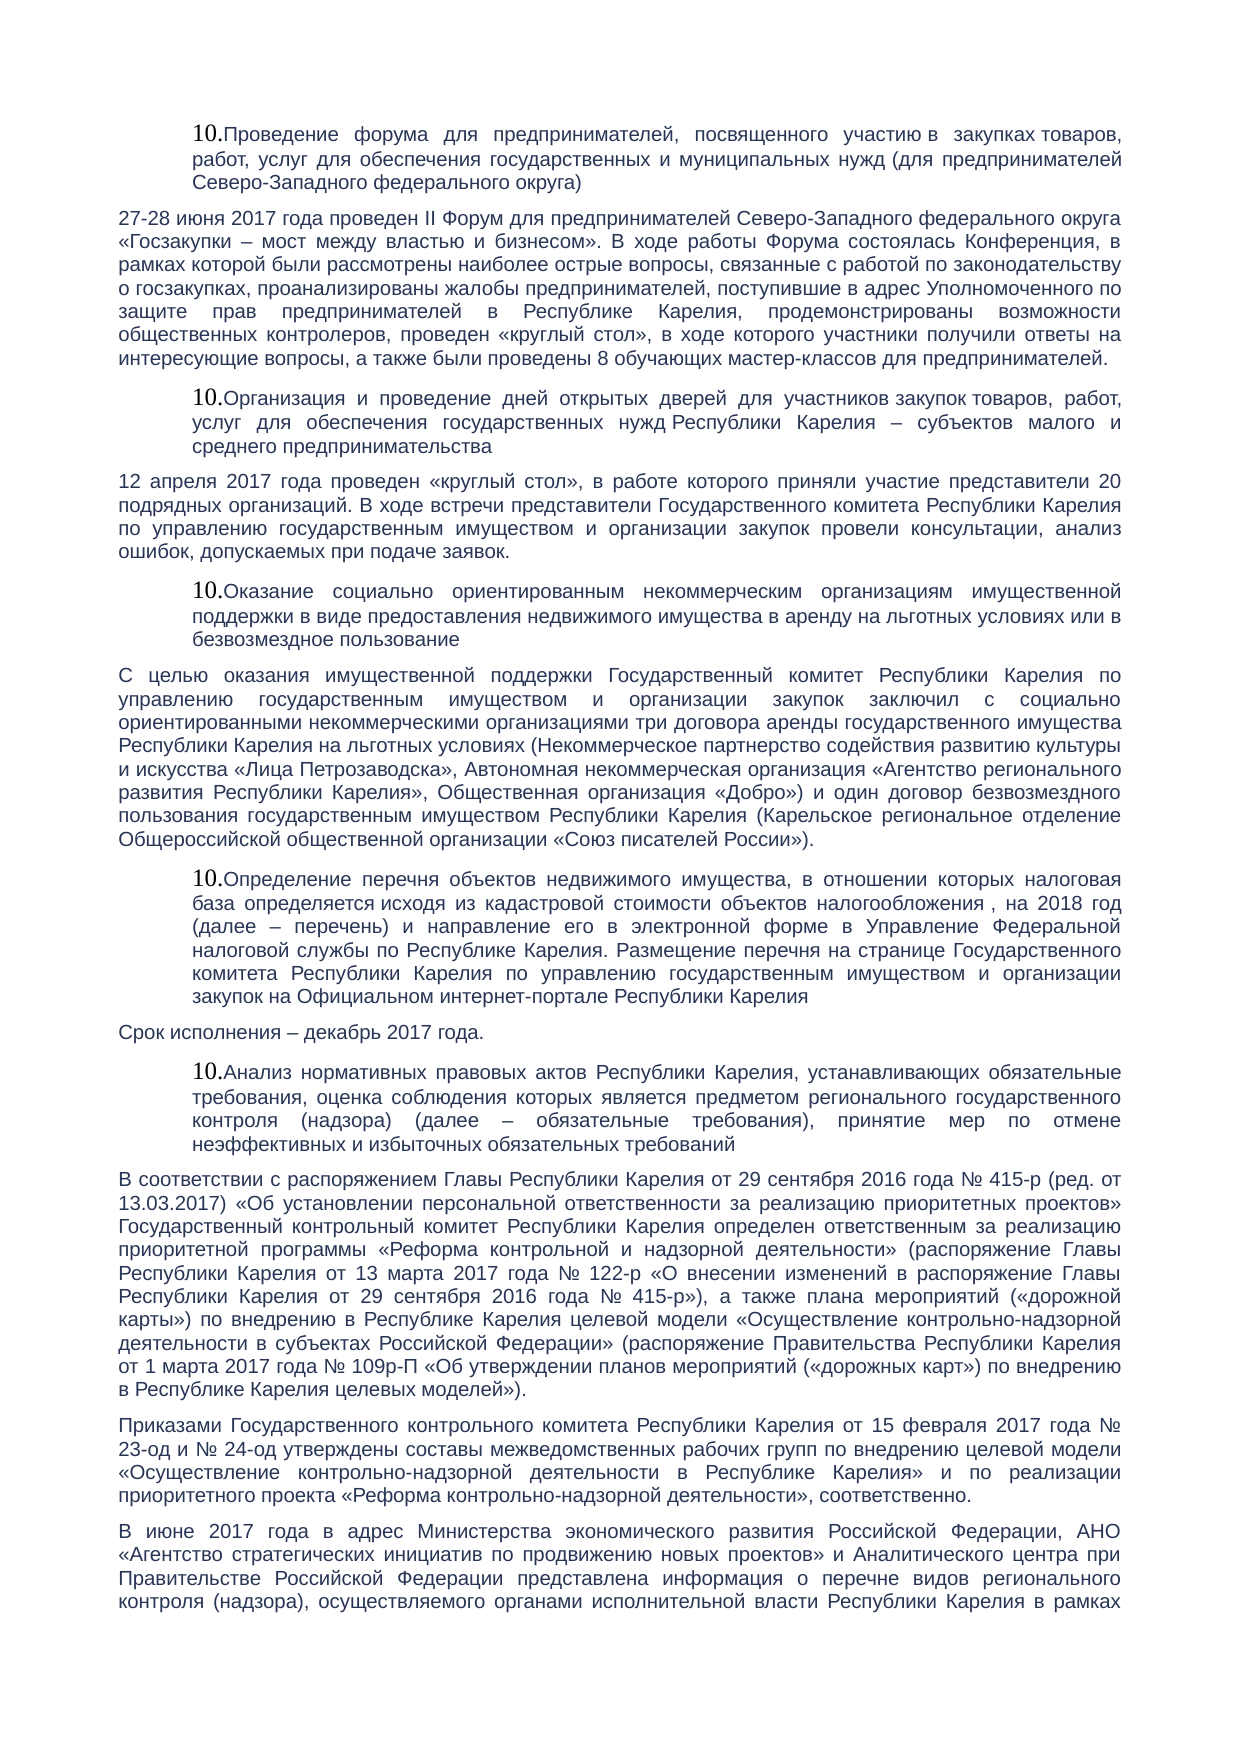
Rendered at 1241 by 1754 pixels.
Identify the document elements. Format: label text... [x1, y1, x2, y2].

text 27-28 июня 2017 года проведен II Форум для предпринимателей Северо-Западного федерального округа «Госзакупки – мост между властью и бизнесом». В ходе работы Форума состоялась Конференция, в рамках которой были рассмотрены наиболее острые вопросы, связанные с работой по законодательству о госзакупках, проанализированы жалобы предпринимателей, поступившие в адрес Уполномоченного по защите прав предпринимателей в Республике Карелия, продемонстрированы возможности общественных контролеров, проведен «круглый стол», в ходе которого участники получили ответы на интересующие вопросы, а также были проведены 8 обучающих мастер-классов для предпринимателей. [118, 206, 1122, 369]
text 12 апреля 2017 года проведен «круглый стол», в работе которого приняли участие представители 20 подрядных организаций. В ходе встречи представители Государственного комитета Республики Карелия по управлению государственным имуществом и организации закупок провели консультации, анализ ошибок, допускаемых при подаче заявок. [118, 470, 1122, 563]
list Определение перечня объектов недвижимого имущества, в отношении которых налоговая база определяется исходя из кадастровой стоимости объектов налогообложения , на 2018 год (далее – перечень) и направление его в электронной форме в Управление Федеральной налоговой службы по Республике Карелия. Размещение перечня на странице Государственного комитета Республики Карелия по управлению государственным имуществом и организации закупок на Официальном интернет-портале Республики Карелия [118, 863, 1122, 1008]
text В соответствии с распоряжением Главы Республики Карелия от 29 сентября 2016 года № 415-р (ред. от 13.03.2017) «Об установлении персональной ответственности за реализацию приоритетных проектов» Государственный контрольный комитет Республики Карелия определен ответственным за реализацию приоритетной программы «Реформа контрольной и надзорной деятельности» (распоряжение Главы Республики Карелия от 13 марта 2017 года № 122-р «О внесении изменений в распоряжение Главы Республики Карелия от 29 сентября 2016 года № 415-р»), а также плана мероприятий («дорожной карты») по внедрению в Республике Карелия целевой модели «Осуществление контрольно-надзорной деятельности в субъектах Российской Федерации» (распоряжение Правительства Республики Карелия от 1 марта 2017 года № 109р-П «Об утверждении планов мероприятий («дорожных карт») по внедрению в Республике Карелия целевых моделей»). [118, 1168, 1122, 1401]
text Срок исполнения – декабрь 2017 года. [118, 1021, 1122, 1044]
text С целью оказания имущественной поддержки Государственный комитет Республики Карелия по управлению государственным имуществом и организации закупок заключил с социально ориентированными некоммерческими организациями три договора аренды государственного имущества Республики Карелия на льготных условиях (Некоммерческое партнерство содействия развитию культуры и искусства «Лица Петрозаводска», Автономная некоммерческая организация «Агентство регионального развития Республики Карелия», Общественная организация «Добро») и один договор безвозмездного пользования государственным имуществом Республики Карелия (Карельское региональное отделение Общероссийской общественной организации «Союз писателей России»). [118, 663, 1122, 850]
list Организация и проведение дней открытых дверей для участников закупок товаров, работ, услуг для обеспечения государственных нужд Республики Карелия – субъектов малого и среднего предпринимательства [118, 382, 1122, 457]
list Проведение форума для предпринимателей, посвященного участию в закупках товаров, работ, услуг для обеспечения государственных и муниципальных нужд (для предпринимателей Северо-Западного федерального округа) [118, 118, 1122, 193]
text Приказами Государственного контрольного комитета Республики Карелия от 15 февраля 2017 года № 23-од и № 24-од утверждены составы межведомственных рабочих групп по внедрению целевой модели «Осуществление контрольно-надзорной деятельности в Республике Карелия» и по реализации приоритетного проекта «Реформа контрольно-надзорной деятельности», соответственно. [118, 1413, 1122, 1507]
list Анализ нормативных правовых актов Республики Карелия, устанавливающих обязательные требования, оценка соблюдения которых является предметом регионального государственного контроля (надзора) (далее – обязательные требования), принятие мер по отмене неэффективных и избыточных обязательных требований [118, 1056, 1122, 1155]
list Оказание социально ориентированным некоммерческим организациям имущественной поддержки в виде предоставления недвижимого имущества в аренду на льготных условиях или в безвозмездное пользование [118, 576, 1122, 651]
text В июне 2017 года в адрес Министерства экономического развития Российской Федерации, АНО «Агентство стратегических инициатив по продвижению новых проектов» и Аналитического центра при Правительстве Российской Федерации представлена информация о перечне видов регионального контроля (надзора), осуществляемого органами исполнительной власти Республики Карелия в рамках [118, 1519, 1122, 1613]
